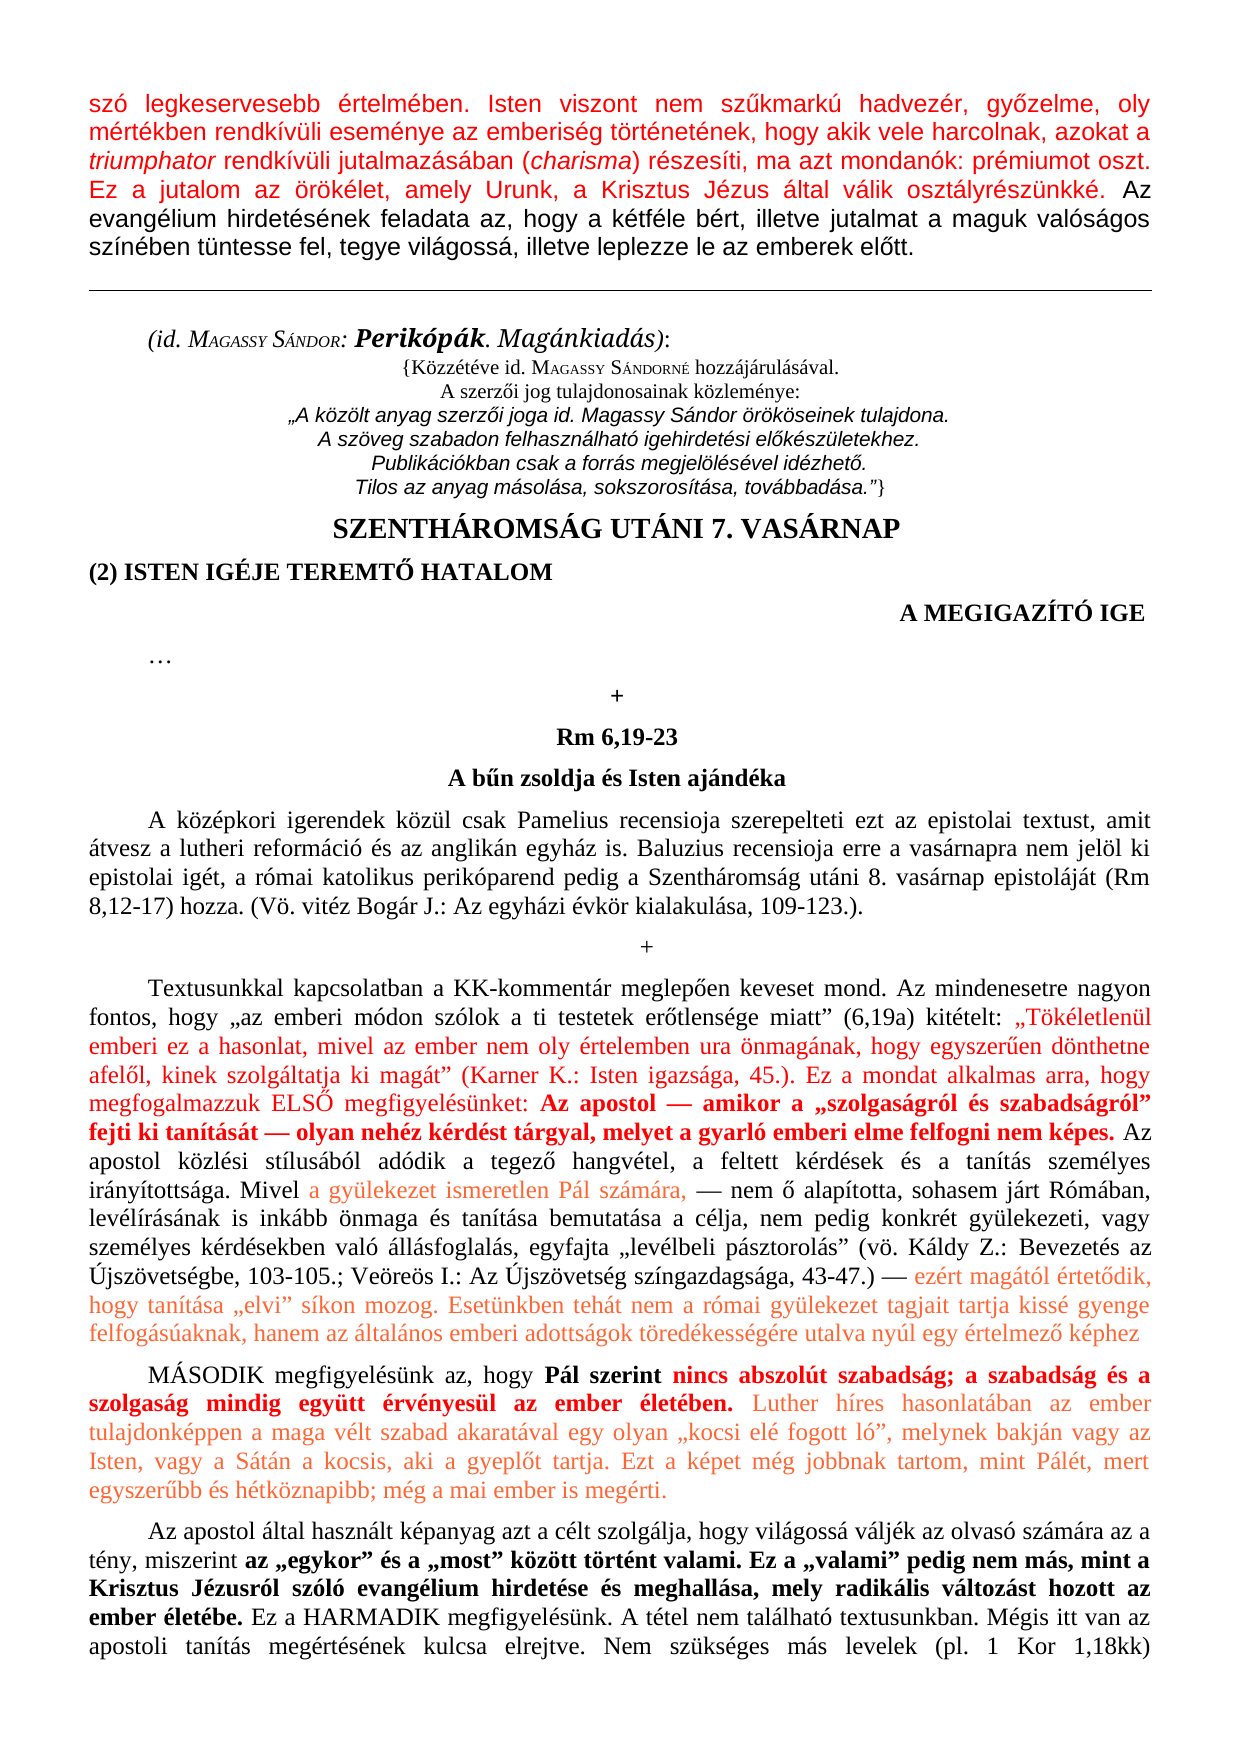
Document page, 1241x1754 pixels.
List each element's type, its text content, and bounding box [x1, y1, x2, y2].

subtitle SZENTHÁROMSÁG UTÁNI 7. VASÁRNAP [88, 511, 1152, 545]
text Textusunkkal kapcsolatban a KK-kommentár meglepően keveset mond. Az mindenesetre nagyon fontos, hogy „az emberi módon szólok a ti testetek erőtlensége miatt” (6,19a) kitételt: „Tökéletlenül emberi ez a hasonlat, mivel az ember nem oly értelemben ura önmagának, hogy egyszerűen dönthetne afelől, kinek szolgáltatja ki magát” (Karner K.: Isten igazsága, 45.). Ez a mondat alkalmas arra, hogy megfogalmazzuk ELSŐ megfigyelésünket: Az apostol — amikor a „szolgaságról és szabadságról” fejti ki tanítását — olyan nehéz kérdést tárgyal, melyet a gyarló emberi elme felfogni nem képes. Az apostol közlési stílusából adódik a tegező hangvétel, a feltett kérdések és a tanítás személyes irányítottsága. Mivel a gyülekezet ismeretlen Pál számára, — nem ő alapította, sohasem járt Rómában, levélírásának is inkább önmaga és tanítása bemutatása a célja, nem pedig konkrét gyülekezeti, vagy személyes kérdésekben való állásfoglalás, egyfajta „levélbeli pásztorolás” (vö. Káldy Z.: Bevezetés az Újszövetségbe, 103-105.; Veöreös I.: Az Újszövetség színgazdagsága, 43-47.) — ezért magától értetődik, hogy tanítása „elvi” síkon mozog. Esetünkben tehát nem a római gyülekezet tagjait tartja kissé gyenge felfogásúaknak, hanem az általános emberi adottságok töredékességére utalva nyúl egy értelmező képhez [88, 973, 1152, 1347]
text szó legkeservesebb értelmében. Isten viszont nem szűkmarkú hadvezér, győzelme, oly mértékben rendkívüli eseménye az emberiség történetének, hogy akik vele harcolnak, azokat a triumphator rendkívüli jutalmazásában (charisma) részesíti, ma azt mondanók: prémiumot oszt. Ez a jutalom az örökélet, amely Urunk, a Krisztus Jézus által válik osztályrészünkké. Az evangélium hirdetésének feladata az, hogy a kétféle bért, illetve jutalmat a maguk valóságos színében tüntesse fel, tegye világossá, illetve leplezze le az emberek előtt. [88, 88, 1152, 261]
text … [88, 640, 1152, 668]
subtitle (2) ISTEN IGÉJE TEREMTŐ HATALOM [88, 557, 1152, 586]
text {Közzétéve id. Magassy Sándorné hozzájárulásával. A szerzői jog tulajdonosainak közleménye: „A közölt anyag szerzői joga id. Magassy Sándor örököseinek tulajdona. A szöveg szabadon felhasználható igehirdetési előkészületekhez. Publikációkban csak a forrás megjelölésével idézhető. Tilos az anyag másolása, sokszorosítása, továbbadása.”} [88, 355, 1152, 499]
text Az apostol által használt képanyag azt a célt szolgálja, hogy világossá váljék az olvasó számára az a tény, miszerint az „egykor” és a „most” között történt valami. Ez a „valami” pedig nem más, mint a Krisztus Jézusról szóló evangélium hirdetése és meghallása, mely radikális változást hozott az ember életébe. Ez a HARMADIK megfigyelésünk. A tétel nem található textusunkban. Mégis itt van az apostoli tanítás megértésének kulcsa elrejtve. Nem szükséges más levelek (pl. 1 Kor 1,18kk) [88, 1516, 1152, 1660]
text + [88, 932, 1152, 961]
subtitle + [88, 681, 1152, 710]
text MÁSODIK megfigyelésünk az, hogy Pál szerint nincs abszolút szabadság; a szabadság és a szolgaság mindig együtt érvényesül az ember életében. Luther híres hasonlatában az ember tulajdonképpen a maga vélt szabad akaratával egy olyan „kocsi elé fogott ló”, melynek bakján vagy az Isten, vagy a Sátán a kocsis, aki a gyeplőt tartja. Ezt a képet még jobbnak tartom, mint Pálét, mert egyszerűbb és hétköznapibb; még a mai ember is megérti. [88, 1360, 1152, 1503]
subtitle A MEGIGAZÍTÓ IGE [88, 598, 1152, 627]
text A középkori igerendek közül csak Pamelius recensioja szerepelteti ezt az epistolai textust, amit átvesz a lutheri reformáció és az anglikán egyház is. Baluzius recensioja erre a vasárnapra nem jelöl ki epistolai igét, a római katolikus perikóparend pedig a Szentháromság utáni 8. vasárnap epistoláját (Rm 8,12-17) hozza. (Vö. vitéz Bogár J.: Az egyházi évkör kialakulása, 109-123.). [88, 805, 1152, 920]
text (id. Magassy Sándor: Perikópák. Magánkiadás): [88, 321, 1152, 355]
subtitle Rm 6,19-23 [88, 722, 1152, 751]
subtitle A bűn zsoldja és Isten ajándéka [88, 763, 1152, 792]
